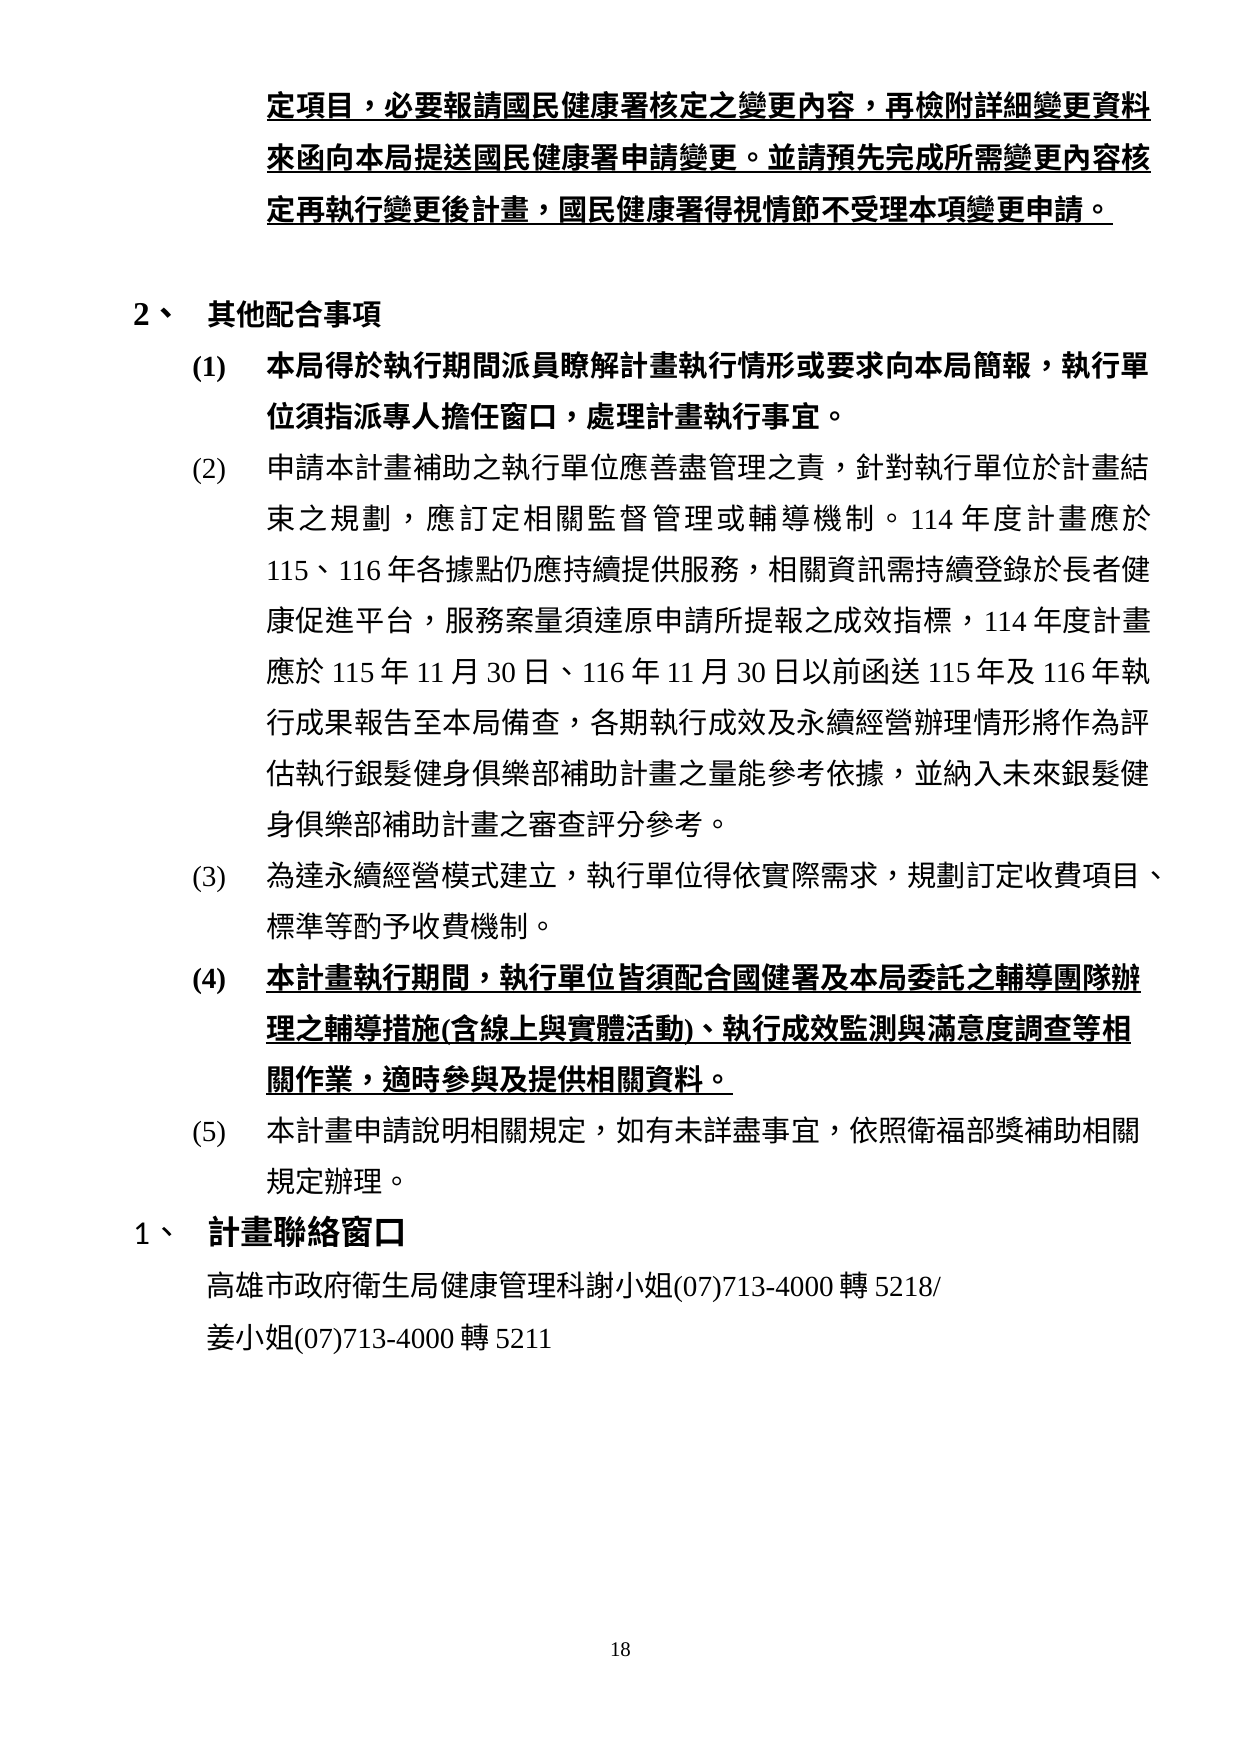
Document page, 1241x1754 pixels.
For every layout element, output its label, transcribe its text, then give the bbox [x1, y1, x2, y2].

text 高雄市政府衛生局健康管理科謝小姐(07)713-4000轉5218/ [118, 1255, 1152, 1307]
list 為達永續經營模式建立，執行單位得依實際需求，規劃訂定收費項目、標準等酌予收費機制。 [192, 846, 1152, 948]
list 本計畫執行期間，執行單位皆須配合國健署及本局委託之輔導團隊辦理之輔導措施(含線上與實體活動)、執行成效監測與滿意度調查等相關作業，適時參與及提供相關資料。 [192, 948, 1152, 1101]
text 姜小姐(07)713-4000轉5211 [118, 1307, 1152, 1359]
list 申請本計畫補助之執行單位應善盡管理之責，針對執行單位於計畫結束之規劃，應訂定相關監督管理或輔導機制。114年度計畫應於115、116年各據點仍應持續提供服務，相關資訊需持續登錄於長者健康促進平台，服務案量須達原申請所提報之成效指標，114年度計畫應於115年11月30日、116年11月30日以前函送115年及116年執行成果報告至本局備查，各期執行成效及永續經營辦理情形將作為評估執行銀髮健身俱樂部補助計畫之量能參考依據，並納入未來銀髮健身俱樂部補助計畫之審查評分參考。 [192, 437, 1152, 846]
list 其他配合事項 [133, 283, 1152, 335]
list 本局得於執行期間派員瞭解計畫執行情形或要求向本局簡報，執行單位須指派專人擔任窗口，處理計畫執行事宜。 [192, 335, 1152, 437]
text 定項目，必要報請國民健康署核定之變更內容，再檢附詳細變更資料來函向本局提送國民健康署申請變更。並請預先完成所需變更內容核定再執行變更後計畫，國民健康署得視情節不受理本項變更申請。 [181, 75, 1152, 231]
list 本計畫申請說明相關規定，如有未詳盡事宜，依照衛福部獎補助相關規定辦理。 [192, 1101, 1152, 1203]
list 計畫聯絡窗口 [133, 1203, 1152, 1255]
